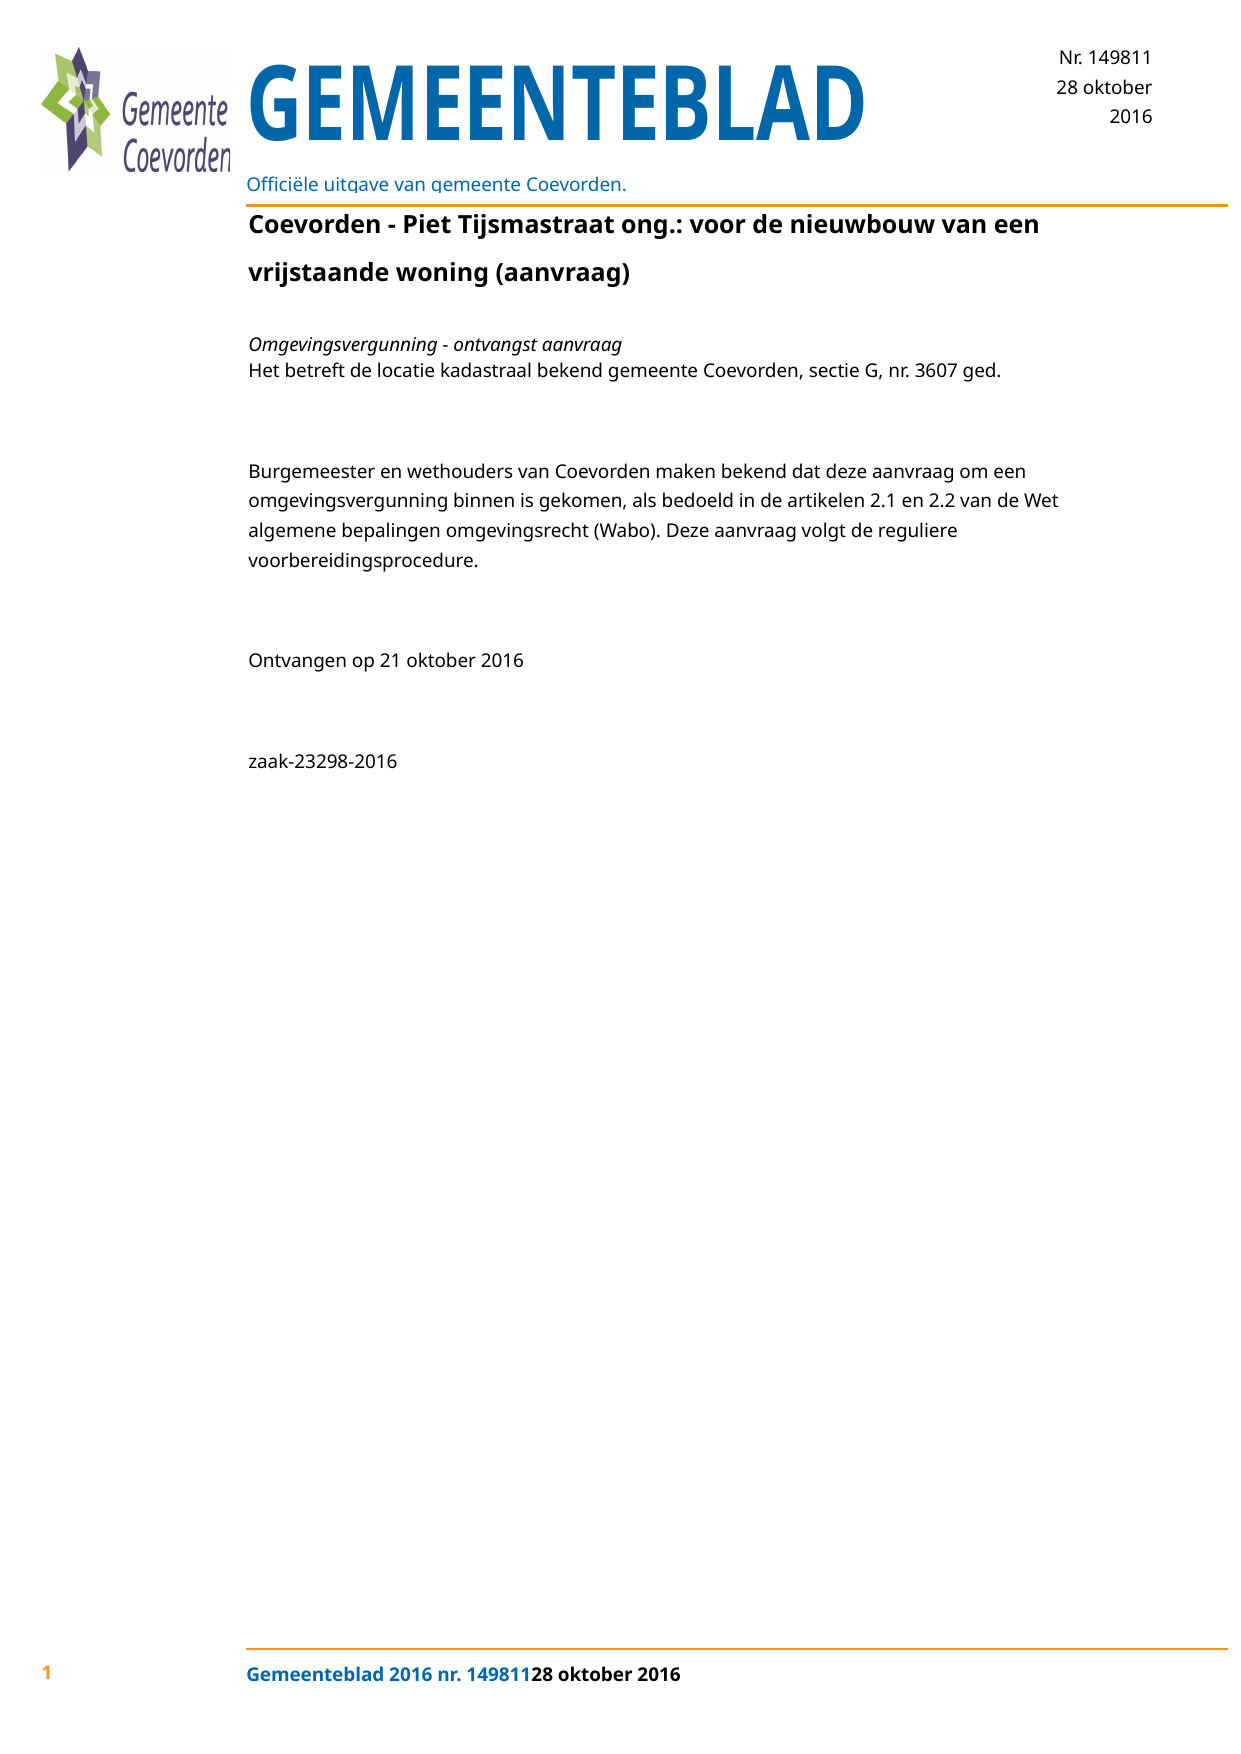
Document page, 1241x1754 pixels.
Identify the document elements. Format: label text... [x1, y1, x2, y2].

text zaak-23298-2016 [248, 748, 1152, 774]
picture [41, 47, 231, 172]
text Omgevingsvergunning - ontvangst aanvraag [248, 331, 1152, 357]
text Burgemeester en wethouders van Coevorden maken bekend dat deze aanvraag om een omgevingsvergunning binnen is gekomen, als bedoeld in de artikelen 2.1 en 2.2 van de Wet algemene bepalingen omgevingsrecht (Wabo). Deze aanvraag volgt de reguliere voorbereidingsprocedure. [248, 458, 1152, 572]
text Het betreft de locatie kadastraal bekend gemeente Coevorden, sectie G, nr. 3607 ged. [248, 357, 1152, 383]
text Ontvangen op 21 oktober 2016 [248, 648, 1152, 673]
text Coevorden - Piet Tijsmastraat ong.: voor de nieuwbouw van een vrijstaande woning (aanvraag) [248, 207, 1152, 288]
